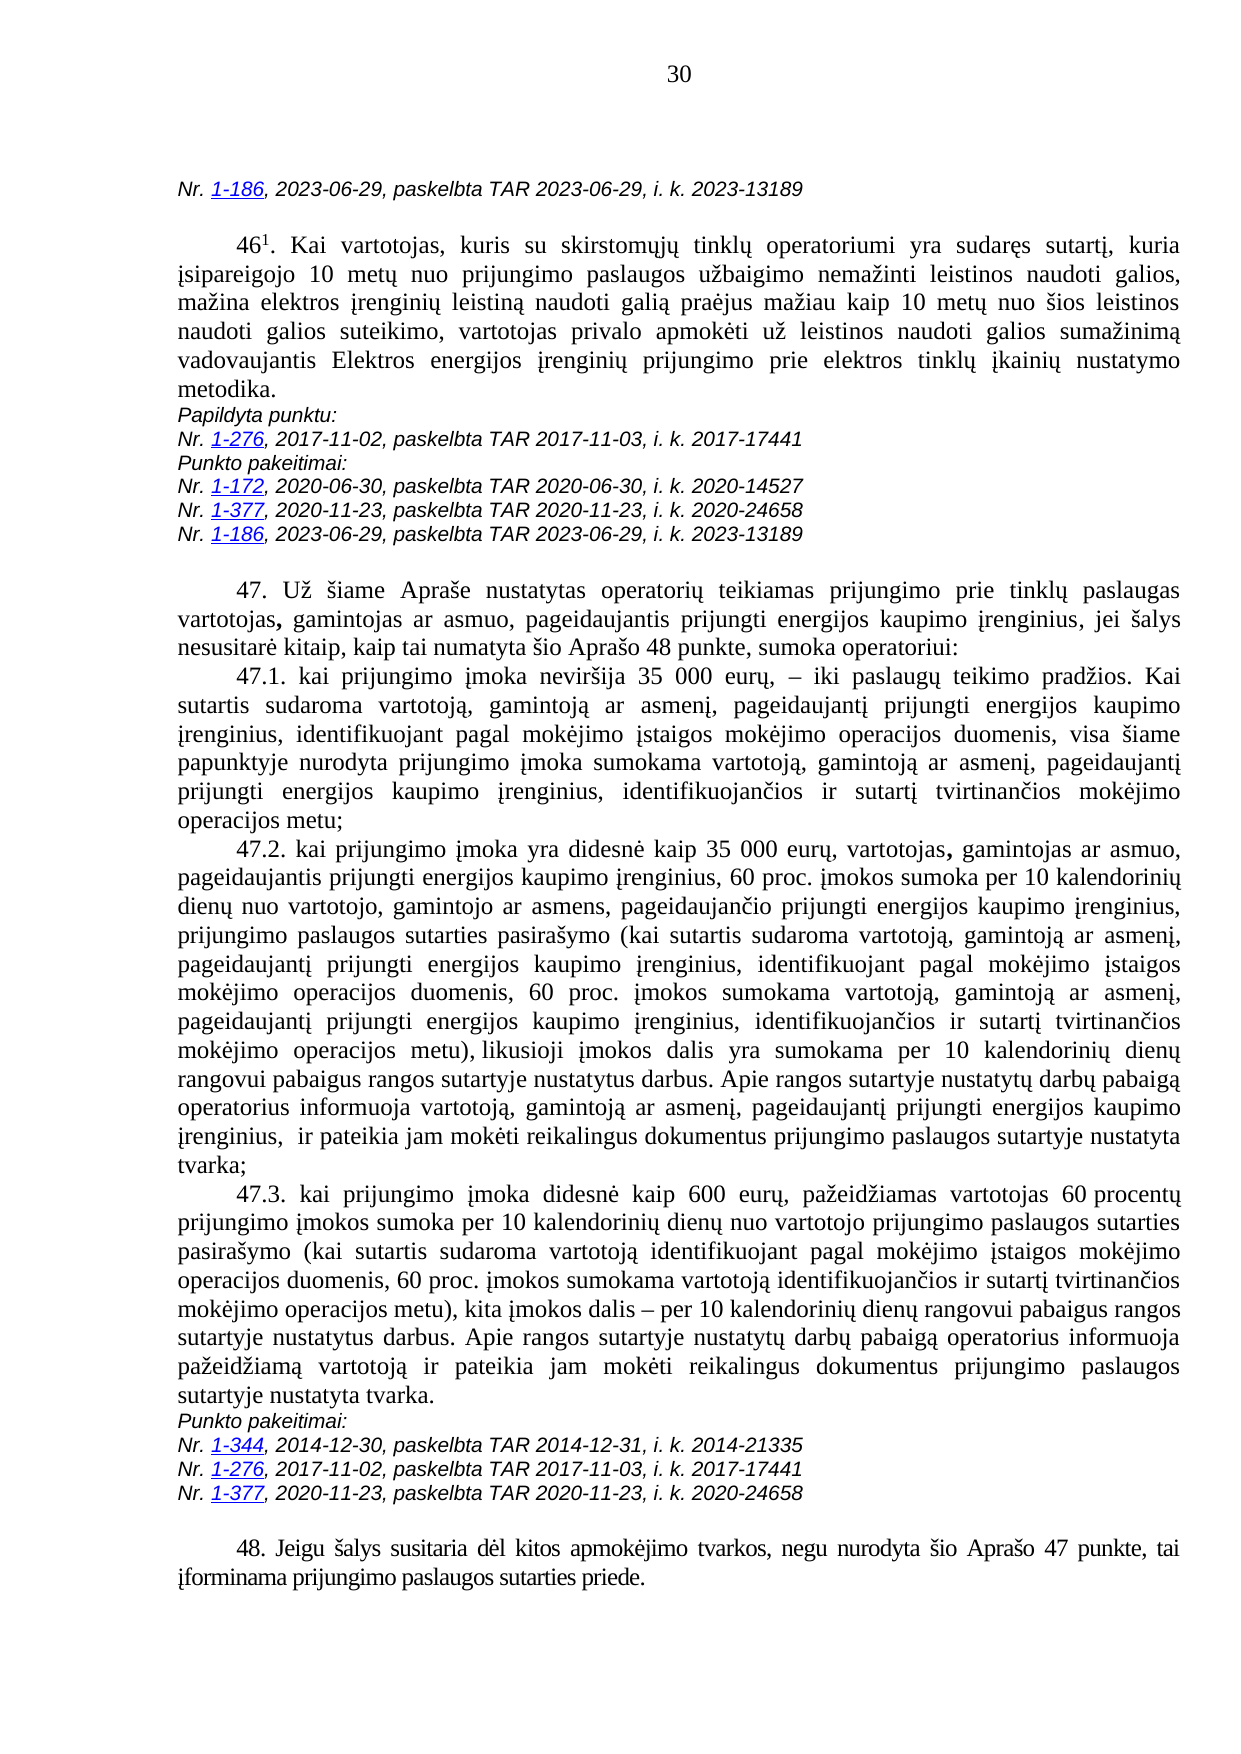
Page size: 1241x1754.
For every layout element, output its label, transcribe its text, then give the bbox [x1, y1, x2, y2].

text Papildyta punktu: [177, 402, 1181, 426]
text Nr. 1-344, 2014-12-30, paskelbta TAR 2014-12-31, i. k. 2014-21335 [177, 1433, 1181, 1457]
text Nr. 1-377, 2020-11-23, paskelbta TAR 2020-11-23, i. k. 2020-24658 [177, 1481, 1181, 1504]
text 47.2. kai prijungimo įmoka yra didesnė kaip 35 000 eurų, vartotojas, gamintojas ar asmuo, pageidaujantis prijungti energijos kaupimo įrenginius, 60 proc. įmokos sumoka per 10 kalendorinių dienų nuo vartotojo, gamintojo ar asmens, pageidaujančio prijungti energijos kaupimo įrenginius, prijungimo paslaugos sutarties pasirašymo (kai sutartis sudaroma vartotoją, gamintoją ar asmenį, pageidaujantį prijungti energijos kaupimo įrenginius, identifikuojant pagal mokėjimo įstaigos mokėjimo operacijos duomenis, 60 proc. įmokos sumokama vartotoją, gamintoją ar asmenį, pageidaujantį prijungti energijos kaupimo įrenginius, identifikuojančios ir sutartį tvirtinančios mokėjimo operacijos metu), likusioji įmokos dalis yra sumokama per 10 kalendorinių dienų rangovui pabaigus rangos sutartyje nustatytus darbus. Apie rangos sutartyje nustatytų darbų pabaigą operatorius informuoja vartotoją, gamintoją ar asmenį, pageidaujantį prijungti energijos kaupimo įrenginius, ir pateikia jam mokėti reikalingus dokumentus prijungimo paslaugos sutartyje nustatyta tvarka; [177, 834, 1181, 1179]
text 461. Kai vartotojas, kuris su skirstomųjų tinklų operatoriumi yra sudaręs sutartį, kuria įsipareigojo 10 metų nuo prijungimo paslaugos užbaigimo nemažinti leistinos naudoti galios, mažina elektros įrenginių leistiną naudoti galią praėjus mažiau kaip 10 metų nuo šios leistinos naudoti galios suteikimo, vartotojas privalo apmokėti už leistinos naudoti galios sumažinimą vadovaujantis Elektros energijos įrenginių prijungimo prie elektros tinklų įkainių nustatymo metodika. [177, 230, 1181, 402]
text Punkto pakeitimai: [177, 450, 1181, 474]
text Punkto pakeitimai: [177, 1409, 1181, 1433]
text 47.1. kai prijungimo įmoka neviršija 35 000 eurų, – iki paslaugų teikimo pradžios. Kai sutartis sudaroma vartotoją, gamintoją ar asmenį, pageidaujantį prijungti energijos kaupimo įrenginius, identifikuojant pagal mokėjimo įstaigos mokėjimo operacijos duomenis, visa šiame papunktyje nurodyta prijungimo įmoka sumokama vartotoją, gamintoją ar asmenį, pageidaujantį prijungti energijos kaupimo įrenginius, identifikuojančios ir sutartį tvirtinančios mokėjimo operacijos metu; [177, 661, 1181, 834]
text 47.3. kai prijungimo įmoka didesnė kaip 600 eurų, pažeidžiamas vartotojas 60 procentų prijungimo įmokos sumoka per 10 kalendorinių dienų nuo vartotojo prijungimo paslaugos sutarties pasirašymo (kai sutartis sudaroma vartotoją identifikuojant pagal mokėjimo įstaigos mokėjimo operacijos duomenis, 60 proc. įmokos sumokama vartotoją identifikuojančios ir sutartį tvirtinančios mokėjimo operacijos metu), kita įmokos dalis – per 10 kalendorinių dienų rangovui pabaigus rangos sutartyje nustatytus darbus. Apie rangos sutartyje nustatytų darbų pabaigą operatorius informuoja pažeidžiamą vartotoją ir pateikia jam mokėti reikalingus dokumentus prijungimo paslaugos sutartyje nustatyta tvarka. [177, 1179, 1181, 1409]
text 47. Už šiame Apraše nustatytas operatorių teikiamas prijungimo prie tinklų paslaugas vartotojas, gamintojas ar asmuo, pageidaujantis prijungti energijos kaupimo įrenginius, jei šalys nesusitarė kitaip, kaip tai numatyta šio Aprašo 48 punkte, sumoka operatoriui: [177, 575, 1181, 661]
text Nr. 1-276, 2017-11-02, paskelbta TAR 2017-11-03, i. k. 2017-17441 [177, 426, 1181, 450]
text Nr. 1-276, 2017-11-02, paskelbta TAR 2017-11-03, i. k. 2017-17441 [177, 1457, 1181, 1481]
text Nr. 1-172, 2020-06-30, paskelbta TAR 2020-06-30, i. k. 2020-14527 [177, 474, 1181, 498]
text Nr. 1-186, 2023-06-29, paskelbta TAR 2023-06-29, i. k. 2023-13189 [177, 177, 1181, 201]
text Nr. 1-377, 2020-11-23, paskelbta TAR 2020-11-23, i. k. 2020-24658 [177, 498, 1181, 522]
text Nr. 1-186, 2023-06-29, paskelbta TAR 2023-06-29, i. k. 2023-13189 [177, 522, 1181, 546]
text 48. Jeigu šalys susitaria dėl kitos apmokėjimo tvarkos, negu nurodyta šio Aprašo 47 punkte, tai įforminama prijungimo paslaugos sutarties priede. [177, 1533, 1181, 1591]
